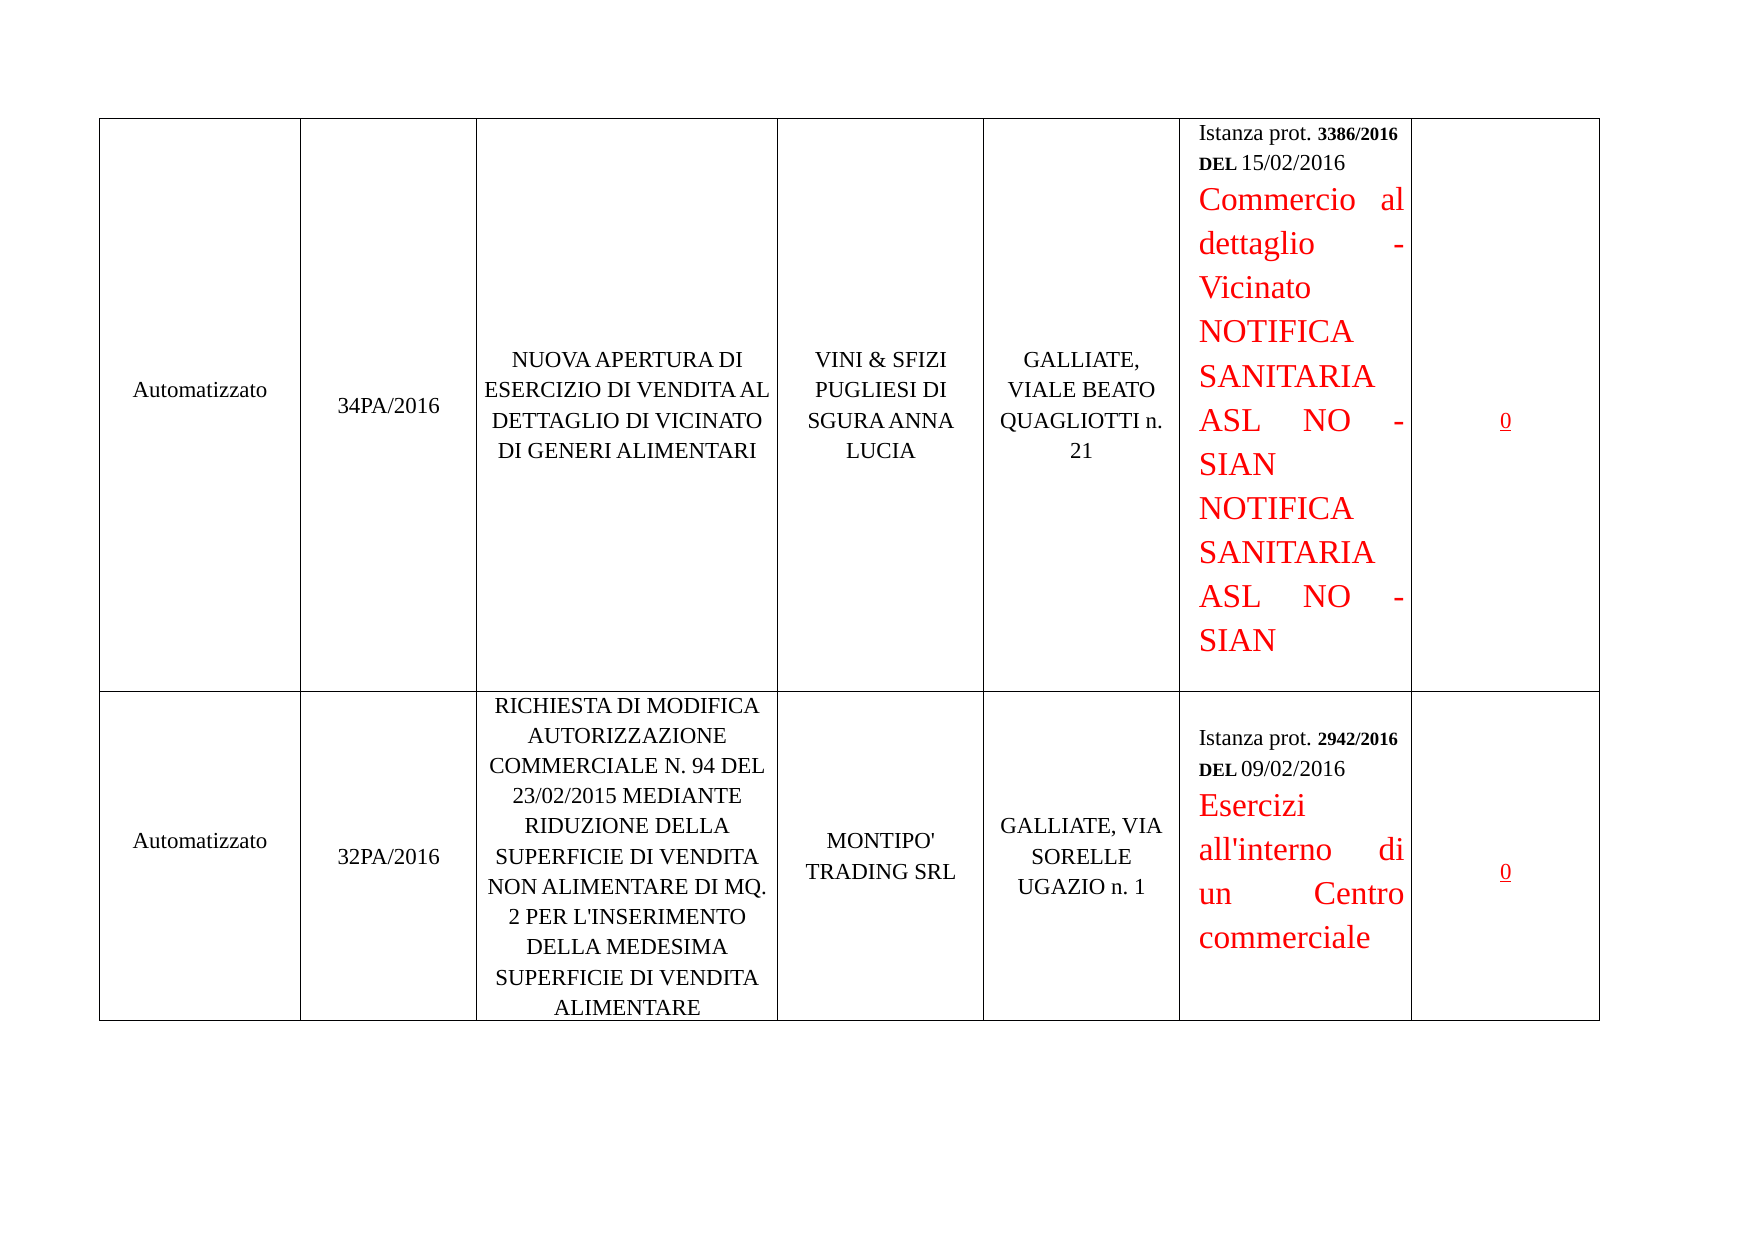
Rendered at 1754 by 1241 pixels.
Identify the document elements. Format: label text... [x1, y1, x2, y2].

table_cell RICHIESTA DI MODIFICA AUTORIZZAZIONE COMMERCIALE N. 94 DEL 23/02/2015 MEDIANTE RIDUZIONE DELLA SUPERFICIE DI VENDITA NON ALIMENTARE DI MQ. 2 PER L'INSERIMENTO DELLA MEDESIMA SUPERFICIE DI VENDITA ALIMENTARE [477, 692, 777, 1020]
table_cell NUOVA APERTURA DI ESERCIZIO DI VENDITA AL DETTAGLIO DI VICINATO DI GENERI ALIMENTARI [477, 119, 777, 691]
table_cell Automatizzato [100, 119, 300, 691]
table_cell MONTIPO' TRADING SRL [778, 692, 983, 1020]
table_cell 0 [1412, 692, 1599, 1020]
table_cell 34PA/2016 [301, 119, 476, 691]
table_cell Istanza prot. 3386/2016 del 15/02/2016 Commercio al dettaglio - Vicinato NOTIFICA SANITARIA ASL NO - SIAN NOTIFICA SANITARIA ASL NO - SIAN [1180, 119, 1411, 691]
table_cell Istanza prot. 2942/2016 del 09/02/2016 Esercizi all'interno di un Centro commerciale [1180, 692, 1411, 1020]
table_cell 32PA/2016 [301, 692, 476, 1020]
table_cell VINI & SFIZI PUGLIESI DI SGURA ANNA LUCIA [778, 119, 983, 691]
table_cell GALLIATE, VIALE BEATO QUAGLIOTTI n. 21 [984, 119, 1179, 691]
table_cell GALLIATE, VIA SORELLE UGAZIO n. 1 [984, 692, 1179, 1020]
table_cell 0 [1412, 119, 1599, 691]
table_cell Automatizzato [100, 692, 300, 1020]
